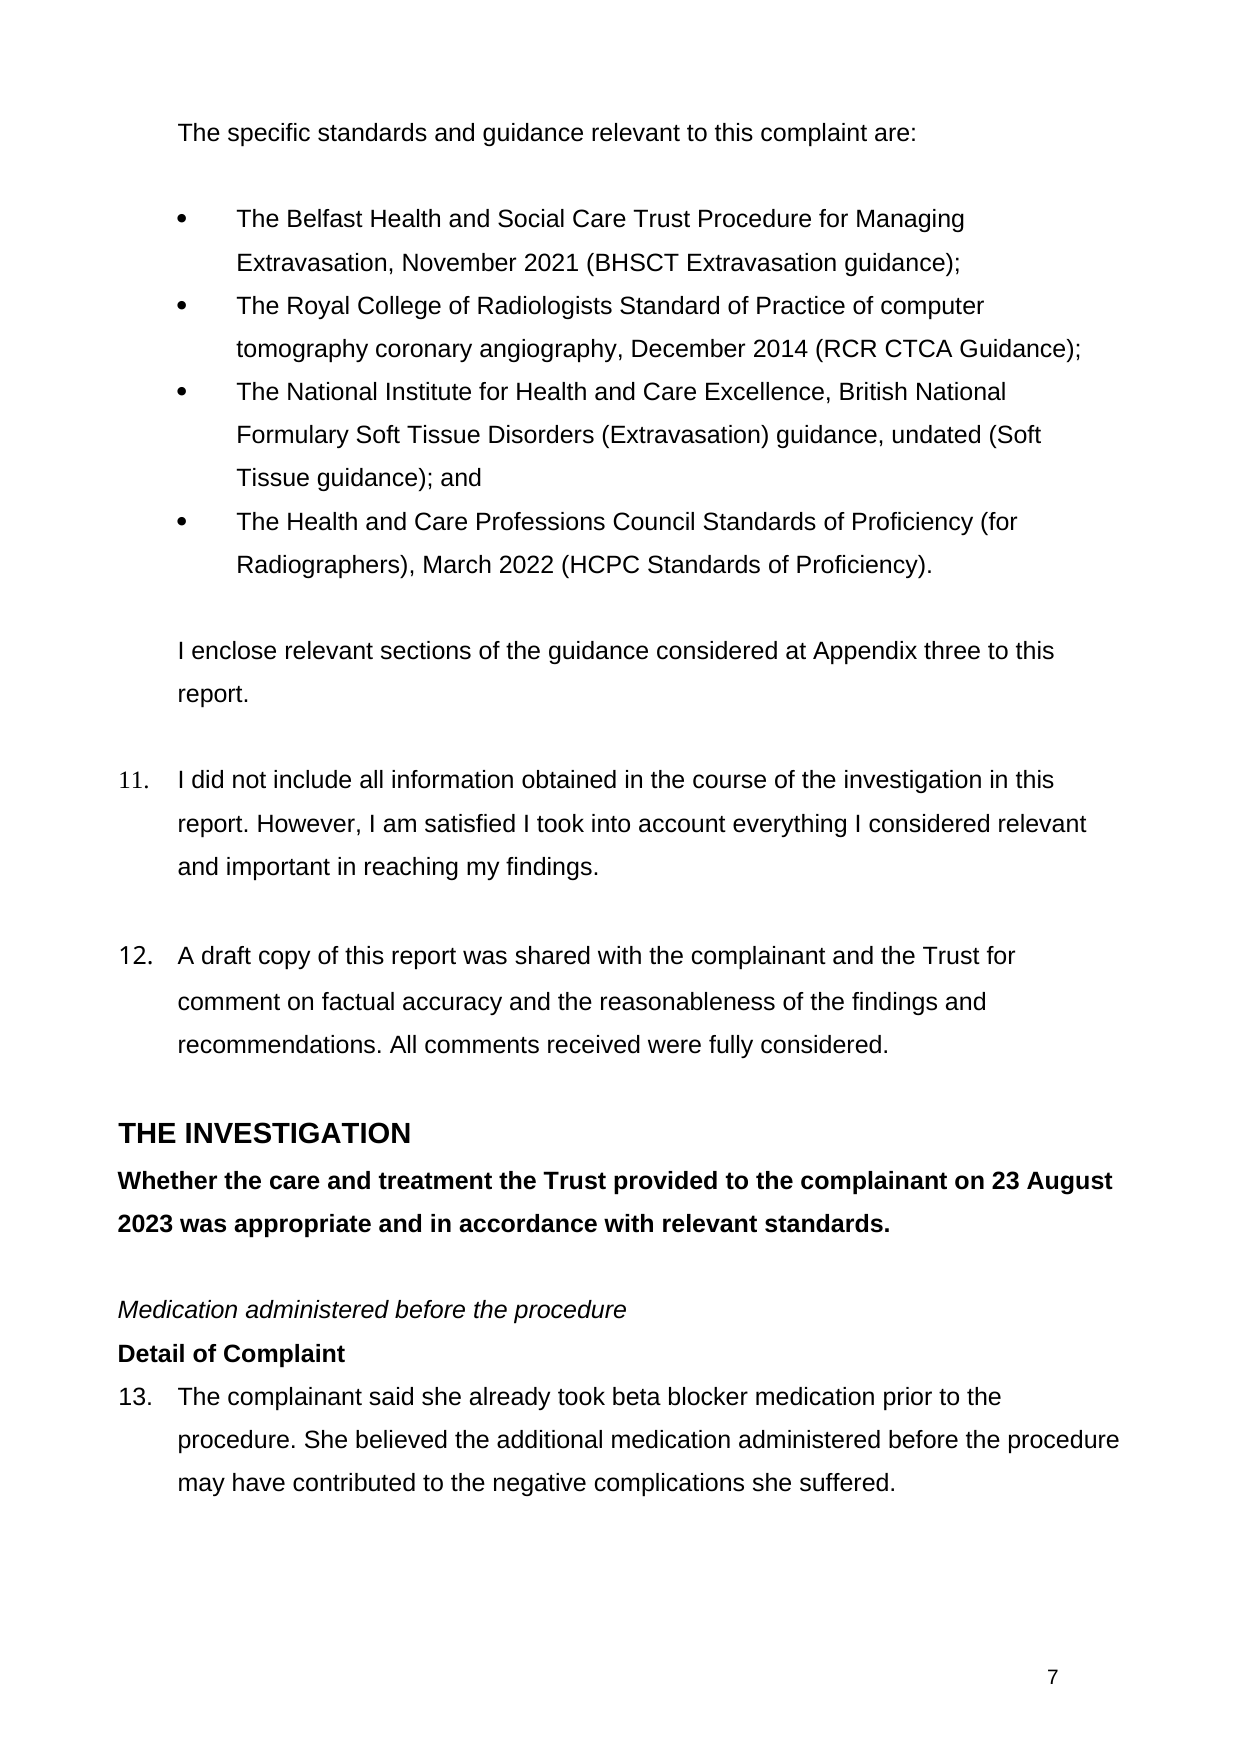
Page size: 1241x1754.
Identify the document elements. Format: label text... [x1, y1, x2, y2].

text Whether the care and treatment the Trust provided to the complainant on 23 August 2023 was appropriate and in accordance with relevant standards. [117, 1166, 1122, 1238]
list The complainant said she already took beta blocker medication prior to the procedure. She believed the additional medication administered before the procedure may have contributed to the negative complications she suffered. [118, 1382, 1122, 1497]
list A draft copy of this report was shared with the complainant and the Trust for comment on factual accuracy and the reasonableness of the findings and recommendations. All comments received were fully considered. [118, 938, 1122, 1058]
list The Health and Care Professions Council Standards of Proficiency (for Radiographers), March 2022 (HCPC Standards of Proficiency). [177, 507, 1122, 578]
list The National Institute for Health and Care Excellence, British National Formulary Soft Tissue Disorders (Extravasation) guidance, undated (Soft Tissue guidance); and [177, 377, 1122, 492]
text I enclose relevant sections of the guidance considered at Appendix three to this report. [177, 636, 1122, 708]
text Medication administered before the procedure [117, 1296, 1122, 1324]
text THE INVESTIGATION [118, 1116, 1122, 1149]
list I did not include all information obtained in the course of the investigation in this report. However, I am satisfied I took into account everything I considered relevant and important in reaching my findings. [118, 765, 1122, 881]
list The Royal College of Radiologists Standard of Practice of computer tomography coronary angiography, December 2014 (RCR CTCA Guidance); [177, 291, 1122, 363]
text The specific standards and guidance relevant to this complaint are: [177, 118, 1122, 147]
list The Belfast Health and Social Care Trust Procedure for Managing Extravasation, November 2021 (BHSCT Extravasation guidance); [177, 204, 1122, 276]
text Detail of Complaint [117, 1339, 1122, 1367]
